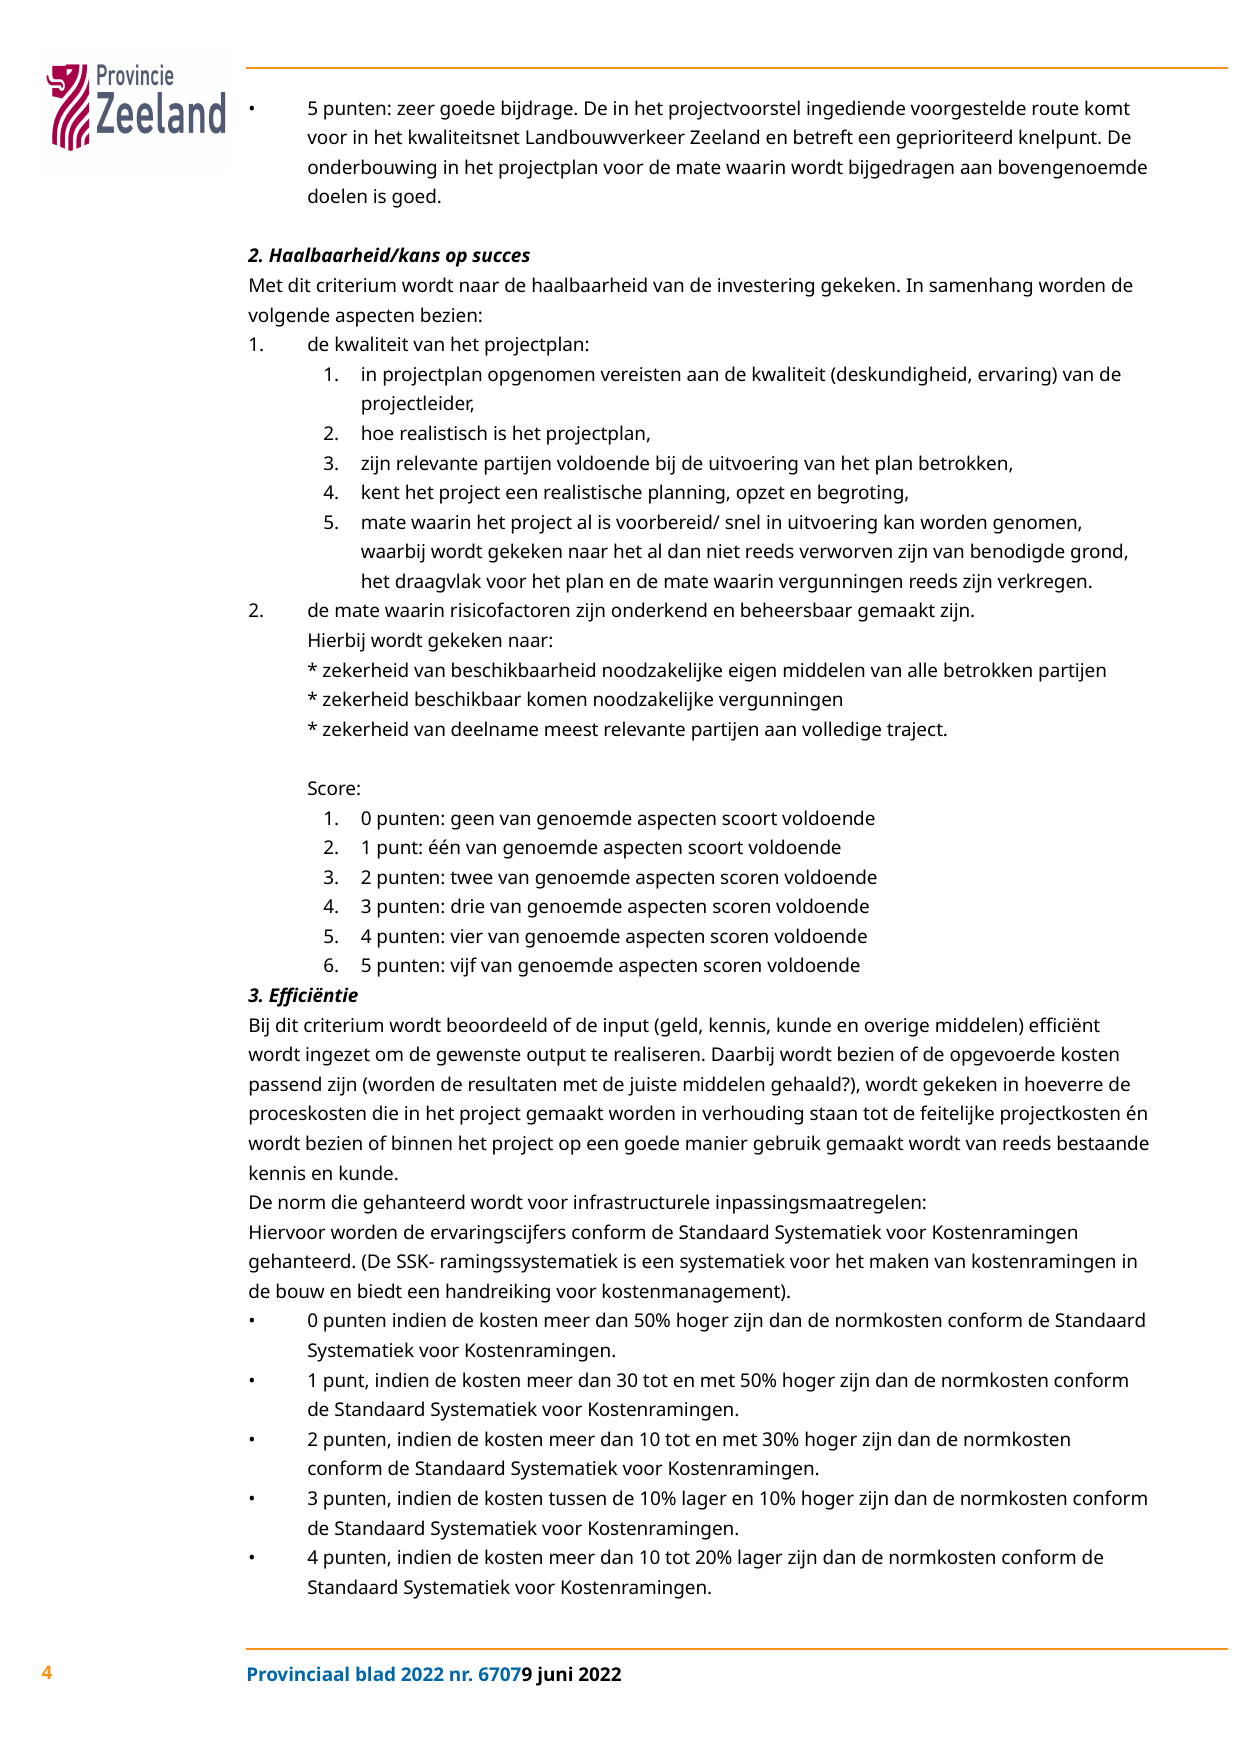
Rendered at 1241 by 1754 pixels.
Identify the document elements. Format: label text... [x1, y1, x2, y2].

list 2 punten, indien de kosten meer dan 10 tot en met 30% hoger zijn dan de normkosten conform de Standaard Systematiek voor Kostenramingen. [248, 1426, 1152, 1481]
list Score: [248, 775, 1152, 801]
list 4 punten: vier van genoemde aspecten scoren voldoende [323, 923, 1152, 949]
list * zekerheid van beschikbaarheid noodzakelijke eigen middelen van alle betrokken partijen [248, 657, 1152, 683]
list de kwaliteit van het projectplan: [248, 331, 1152, 357]
text De norm die gehanteerd wordt voor infrastructurele inpassingsmaatregelen: [248, 1189, 1152, 1215]
list mate waarin het project al is voorbereid/ snel in uitvoering kan worden genomen, waarbij wordt gekeken naar het al dan niet reeds verworven zijn van benodigde grond, het draagvlak voor het plan en de mate waarin vergunningen reeds zijn verkregen. [323, 509, 1152, 594]
list 3 punten: drie van genoemde aspecten scoren voldoende [323, 893, 1152, 919]
text 2. Haalbaarheid/kans op succes [248, 243, 1152, 268]
list Hierbij wordt gekeken naar: [248, 627, 1152, 653]
list hoe realistisch is het projectplan, [323, 420, 1152, 446]
list kent het project een realistische planning, opzet en begroting, [323, 479, 1152, 505]
text Met dit criterium wordt naar de haalbaarheid van de investering gekeken. In samenhang worden de volgende aspecten bezien: [248, 272, 1152, 328]
list zijn relevante partijen voldoende bij de uitvoering van het plan betrokken, [323, 450, 1152, 476]
list 3 punten, indien de kosten tussen de 10% lager en 10% hoger zijn dan de normkosten conform de Standaard Systematiek voor Kostenramingen. [248, 1485, 1152, 1541]
text Hiervoor worden de ervaringscijfers conform de Standaard Systematiek voor Kostenramingen gehanteerd. (De SSK- ramingssystematiek is een systematiek voor het maken van kostenramingen in de bouw en biedt een handreiking voor kostenmanagement). [248, 1219, 1152, 1304]
text 3. Efficiëntie [248, 982, 1152, 1008]
list 1 punt: één van genoemde aspecten scoort voldoende [323, 834, 1152, 860]
list in projectplan opgenomen vereisten aan de kwaliteit (deskundigheid, ervaring) van de projectleider, [323, 361, 1152, 416]
picture [41, 47, 231, 172]
list 5 punten: zeer goede bijdrage. De in het projectvoorstel ingediende voorgestelde route komt voor in het kwaliteitsnet Landbouwverkeer Zeeland en betreft een geprioriteerd knelpunt. De onderbouwing in het projectplan voor de mate waarin wordt bijgedragen aan bovengenoemde doelen is goed. [248, 95, 1152, 209]
list * zekerheid van deelname meest relevante partijen aan volledige traject. [248, 716, 1152, 742]
list 1 punt, indien de kosten meer dan 30 tot en met 50% hoger zijn dan de normkosten conform de Standaard Systematiek voor Kostenramingen. [248, 1367, 1152, 1422]
list 5 punten: vijf van genoemde aspecten scoren voldoende [323, 953, 1152, 978]
list 4 punten, indien de kosten meer dan 10 tot 20% lager zijn dan de normkosten conform de Standaard Systematiek voor Kostenramingen. [248, 1544, 1152, 1600]
list de mate waarin risicofactoren zijn onderkend en beheersbaar gemaakt zijn. [248, 598, 1152, 623]
list 0 punten: geen van genoemde aspecten scoort voldoende [323, 805, 1152, 831]
list 0 punten indien de kosten meer dan 50% hoger zijn dan de normkosten conform de Standaard Systematiek voor Kostenramingen. [248, 1308, 1152, 1363]
list 2 punten: twee van genoemde aspecten scoren voldoende [323, 864, 1152, 890]
text Bij dit criterium wordt beoordeeld of de input (geld, kennis, kunde en overige middelen) efficiënt wordt ingezet om de gewenste output te realiseren. Daarbij wordt bezien of de opgevoerde kosten passend zijn (worden de resultaten met de juiste middelen gehaald?), wordt gekeken in hoeverre de proceskosten die in het project gemaakt worden in verhouding staan tot de feitelijke projectkosten én wordt bezien of binnen het project op een goede manier gebruik gemaakt wordt van reeds bestaande kennis en kunde. [248, 1012, 1152, 1186]
list * zekerheid beschikbaar komen noodzakelijke vergunningen [248, 686, 1152, 712]
